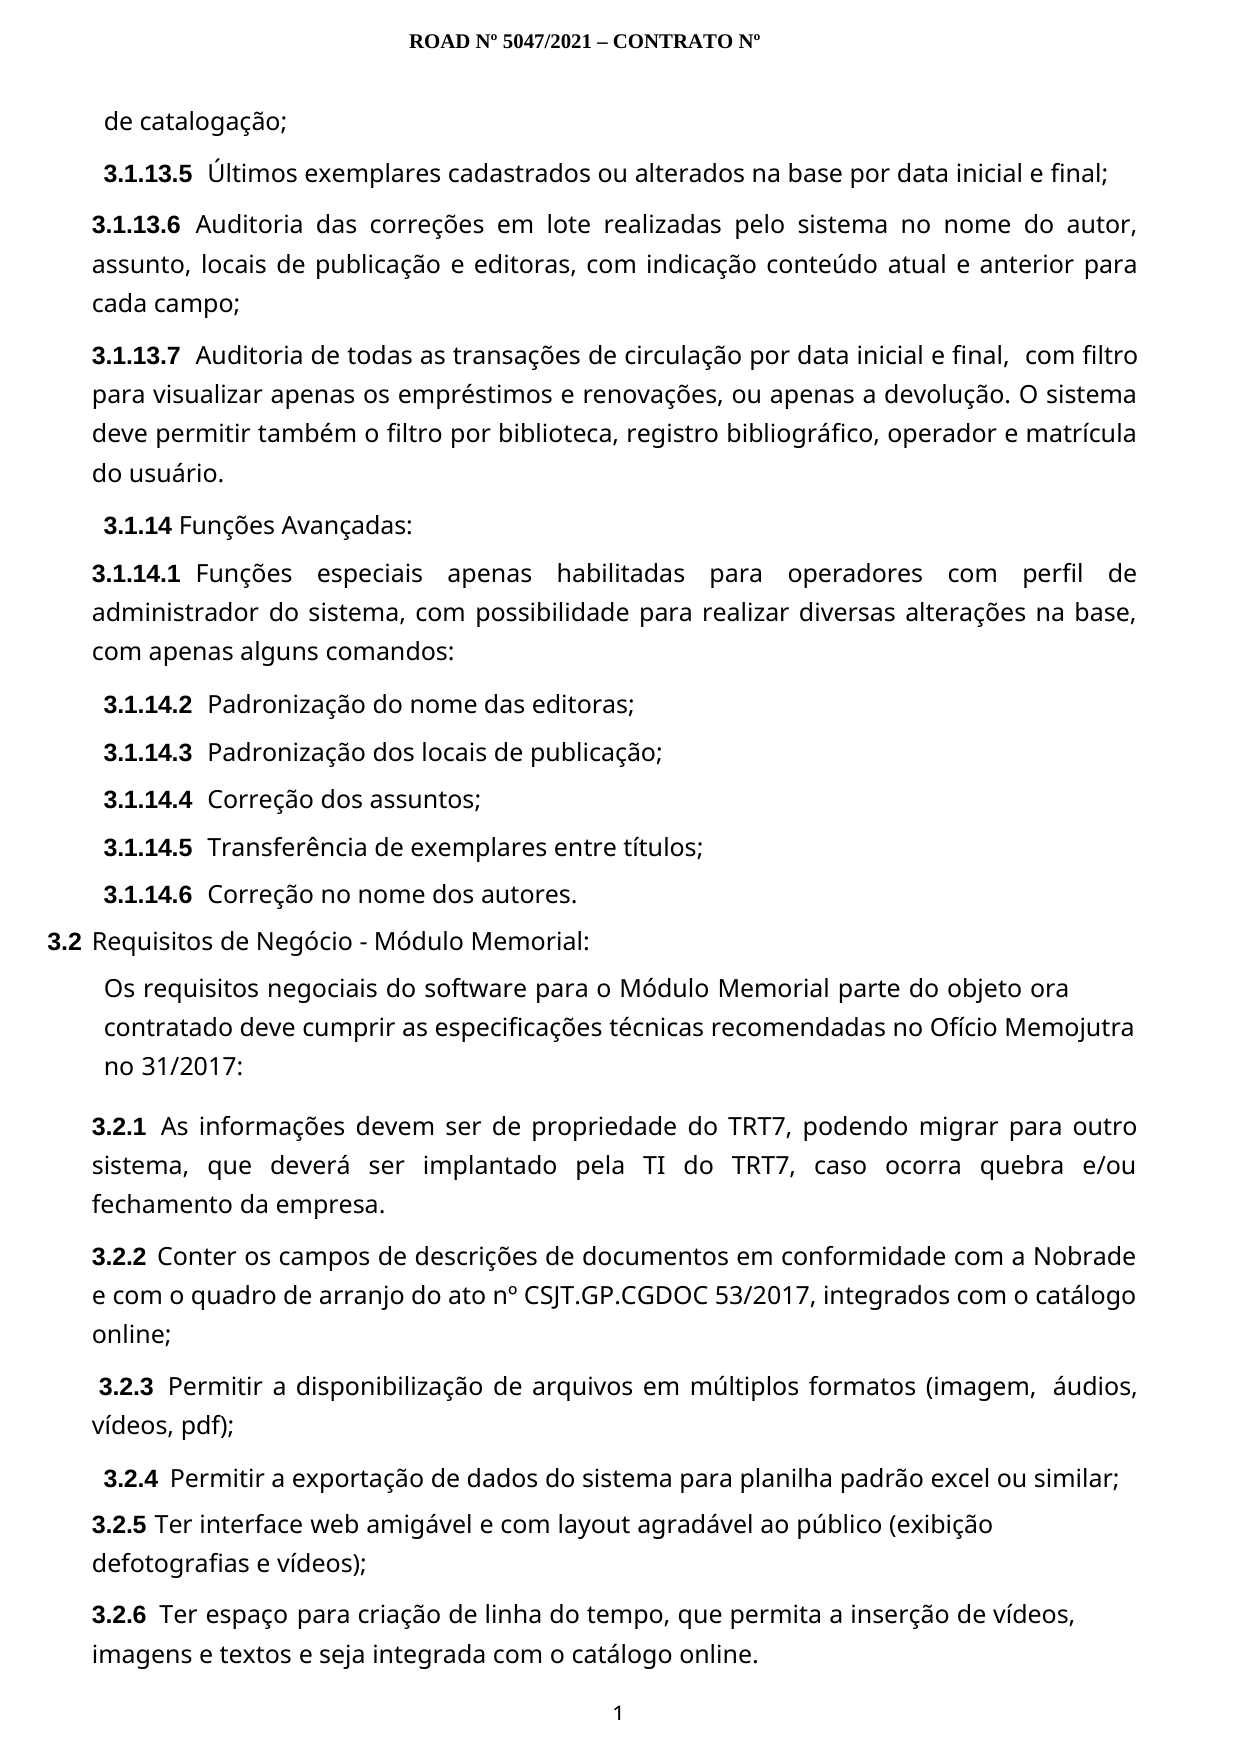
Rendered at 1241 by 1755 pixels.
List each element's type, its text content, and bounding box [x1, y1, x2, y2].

list Permitir a disponibilização de arquivos em múltiplos formatos (imagem, áudios, vídeos, pdf); [92, 1368, 1138, 1442]
list Correção no nome dos autores. [103, 877, 1153, 911]
list Padronização do nome das editoras; [103, 687, 1153, 721]
list Funções Avançadas: [103, 508, 1153, 542]
text Os requisitos negociais do software para o Módulo Memorial parte do objeto ora contratado deve cumprir as especificações técnicas recomendadas no Ofício Memojutra no 31/2017: [103, 971, 1153, 1083]
list Transferência de exemplares entre títulos; [103, 829, 1153, 863]
list Ter espaço para criação de linha do tempo, que permita a inserção de vídeos, imagens e textos e seja integrada com o catálogo online. [92, 1597, 1138, 1670]
list Ter interface web amigável e com layout agradável ao público (exibição defotografias e vídeos); [92, 1507, 1138, 1580]
list Últimos exemplares cadastrados ou alterados na base por data inicial e final; [103, 155, 1153, 189]
list Auditoria das correções em lote realizadas pelo sistema no nome do autor, assunto, locais de publicação e editoras, com indicação conteúdo atual e anterior para cada campo; [92, 207, 1138, 319]
list As informações devem ser de propriedade do TRT7, podendo migrar para outro sistema, que deverá ser implantado pela TI do TRT7, caso ocorra quebra e/ou fechamento da empresa. [92, 1108, 1138, 1221]
list Auditoria de todas as transações de circulação por data inicial e final, com filtro para visualizar apenas os empréstimos e renovações, ou apenas a devolução. O sistema deve permitir também o filtro por biblioteca, registro bibliográfico, operador e matrícula do usuário. [92, 338, 1138, 489]
list Conter os campos de descrições de documentos em conformidade com a Nobrade e com o quadro de arranjo do ato nº CSJT.GP.CGDOC 53/2017, integrados com o catálogo online; [92, 1238, 1138, 1351]
list Funções especiais apenas habilitadas para operadores com perfil de administrador do sistema, com possibilidade para realizar diversas alterações na base, com apenas alguns comandos: [92, 556, 1138, 668]
list Padronização dos locais de publicação; [103, 734, 1153, 768]
text de catalogação; [103, 103, 1153, 137]
list Correção dos assuntos; [103, 782, 1153, 816]
list Permitir a exportação de dados do sistema para planilha padrão excel ou similar; [103, 1460, 1153, 1494]
list Requisitos de Negócio - Módulo Memorial: [47, 923, 1153, 957]
